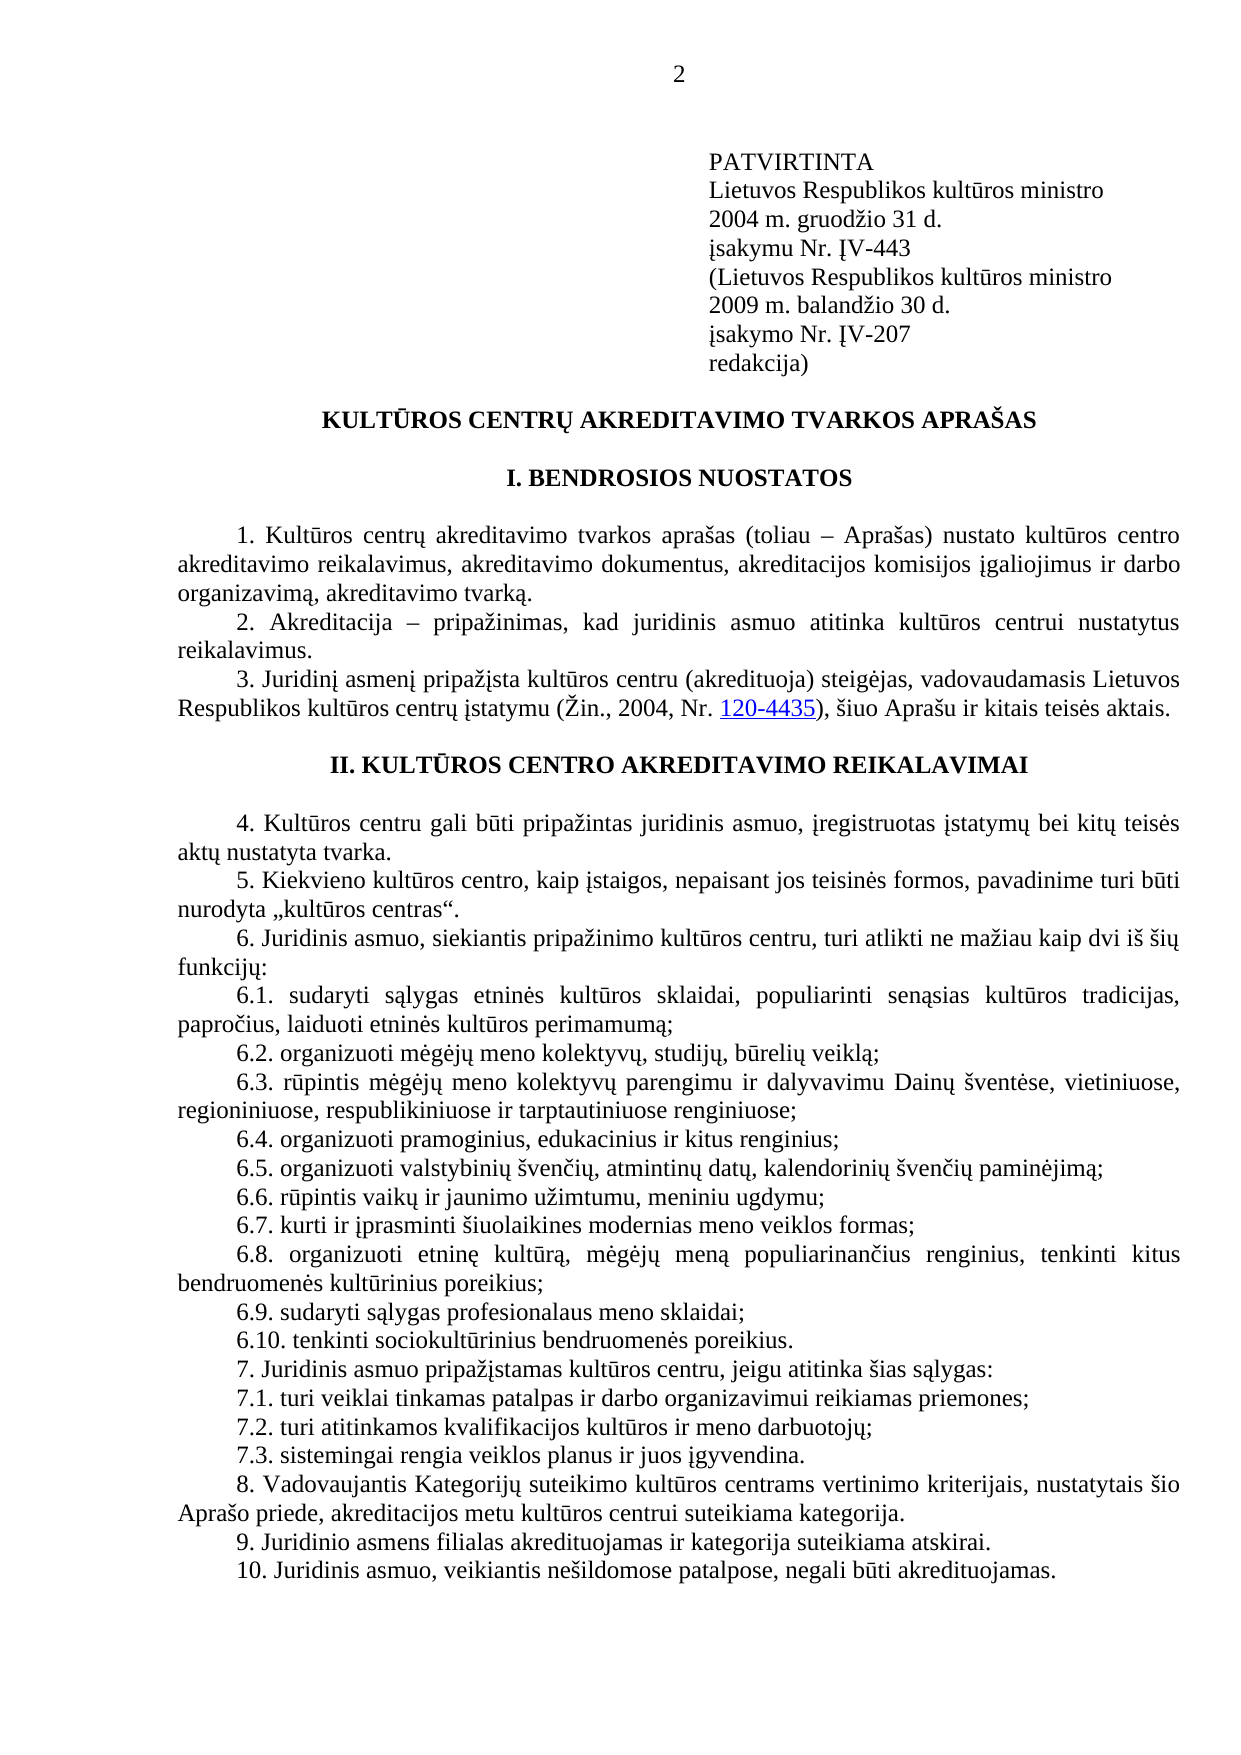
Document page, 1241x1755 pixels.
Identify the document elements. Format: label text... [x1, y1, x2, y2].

text 7. Juridinis asmuo pripažįstamas kultūros centru, jeigu atitinka šias sąlygas: [177, 1354, 1181, 1383]
text 4. Kultūros centru gali būti pripažintas juridinis asmuo, įregistruotas įstatymų bei kitų teisės aktų nustatyta tvarka. [177, 808, 1181, 866]
text 6.1. sudaryti sąlygas etninės kultūros sklaidai, populiarinti senąsias kultūros tradicijas, papročius, laiduoti etninės kultūros perimamumą; [177, 981, 1181, 1038]
text PATVIRTINTA [177, 147, 1181, 176]
text 6.2. organizuoti mėgėjų meno kolektyvų, studijų, būrelių veiklą; [177, 1038, 1181, 1067]
text 2. Akreditacija – pripažinimas, kad juridinis asmuo atitinka kultūros centrui nustatytus reikalavimus. [177, 607, 1181, 664]
text 6. Juridinis asmuo, siekiantis pripažinimo kultūros centru, turi atlikti ne mažiau kaip dvi iš šių funkcijų: [177, 923, 1181, 981]
text 6.8. organizuoti etninę kultūrą, mėgėjų meną populiarinančius renginius, tenkinti kitus bendruomenės kultūrinius poreikius; [177, 1239, 1181, 1297]
text 1. Kultūros centrų akreditavimo tvarkos aprašas (toliau – Aprašas) nustato kultūros centro akreditavimo reikalavimus, akreditavimo dokumentus, akreditacijos komisijos įgaliojimus ir darbo organizavimą, akreditavimo tvarką. [177, 521, 1181, 607]
text Lietuvos Respublikos kultūros ministro [177, 176, 1181, 204]
text (Lietuvos Respublikos kultūros ministro [177, 262, 1181, 291]
text 7.3. sistemingai rengia veiklos planus ir juos įgyvendina. [177, 1441, 1181, 1469]
text įsakymu Nr. ĮV-443 [177, 233, 1181, 262]
text KULTŪROS CENTRŲ AKREDITAVIMO TVARKOS APRAŠAS [177, 406, 1181, 434]
text 10. Juridinis asmuo, veikiantis nešildomose patalpose, negali būti akredituojamas. [177, 1556, 1181, 1584]
text 3. Juridinį asmenį pripažįsta kultūros centru (akredituoja) steigėjas, vadovaudamasis Lietuvos Respublikos kultūros centrų įstatymu (Žin., 2004, Nr. 120-4435), šiuo Aprašu ir kitais teisės aktais. [177, 664, 1181, 722]
text 7.1. turi veiklai tinkamas patalpas ir darbo organizavimui reikiamas priemones; [177, 1383, 1181, 1412]
text įsakymo Nr. ĮV-207 [177, 319, 1181, 348]
text 6.3. rūpintis mėgėjų meno kolektyvų parengimu ir dalyvavimu Dainų šventėse, vietiniuose, regioniniuose, respublikiniuose ir tarptautiniuose renginiuose; [177, 1067, 1181, 1124]
text redakcija) [177, 348, 1181, 377]
text 6.10. tenkinti sociokultūrinius bendruomenės poreikius. [177, 1326, 1181, 1354]
text 6.5. organizuoti valstybinių švenčių, atmintinų datų, kalendorinių švenčių paminėjimą; [177, 1153, 1181, 1182]
text 5. Kiekvieno kultūros centro, kaip įstaigos, nepaisant jos teisinės formos, pavadinime turi būti nurodyta „kultūros centras“. [177, 866, 1181, 923]
text 6.6. rūpintis vaikų ir jaunimo užimtumu, meniniu ugdymu; [177, 1182, 1181, 1211]
text 2009 m. balandžio 30 d. [177, 291, 1181, 319]
text 6.9. sudaryti sąlygas profesionalaus meno sklaidai; [177, 1297, 1181, 1326]
text 7.2. turi atitinkamos kvalifikacijos kultūros ir meno darbuotojų; [177, 1412, 1181, 1441]
text I. BENDROSIOS NUOSTATOS [177, 463, 1181, 492]
text II. KULTŪROS CENTRO AKREDITAVIMO REIKALAVIMAI [177, 751, 1181, 779]
text 6.4. organizuoti pramoginius, edukacinius ir kitus renginius; [177, 1124, 1181, 1153]
text 8. Vadovaujantis Kategorijų suteikimo kultūros centrams vertinimo kriterijais, nustatytais šio Aprašo priede, akreditacijos metu kultūros centrui suteikiama kategorija. [177, 1469, 1181, 1527]
text 9. Juridinio asmens filialas akredituojamas ir kategorija suteikiama atskirai. [177, 1527, 1181, 1556]
text 2004 m. gruodžio 31 d. [177, 204, 1181, 233]
text 6.7. kurti ir įprasminti šiuolaikines modernias meno veiklos formas; [177, 1211, 1181, 1239]
